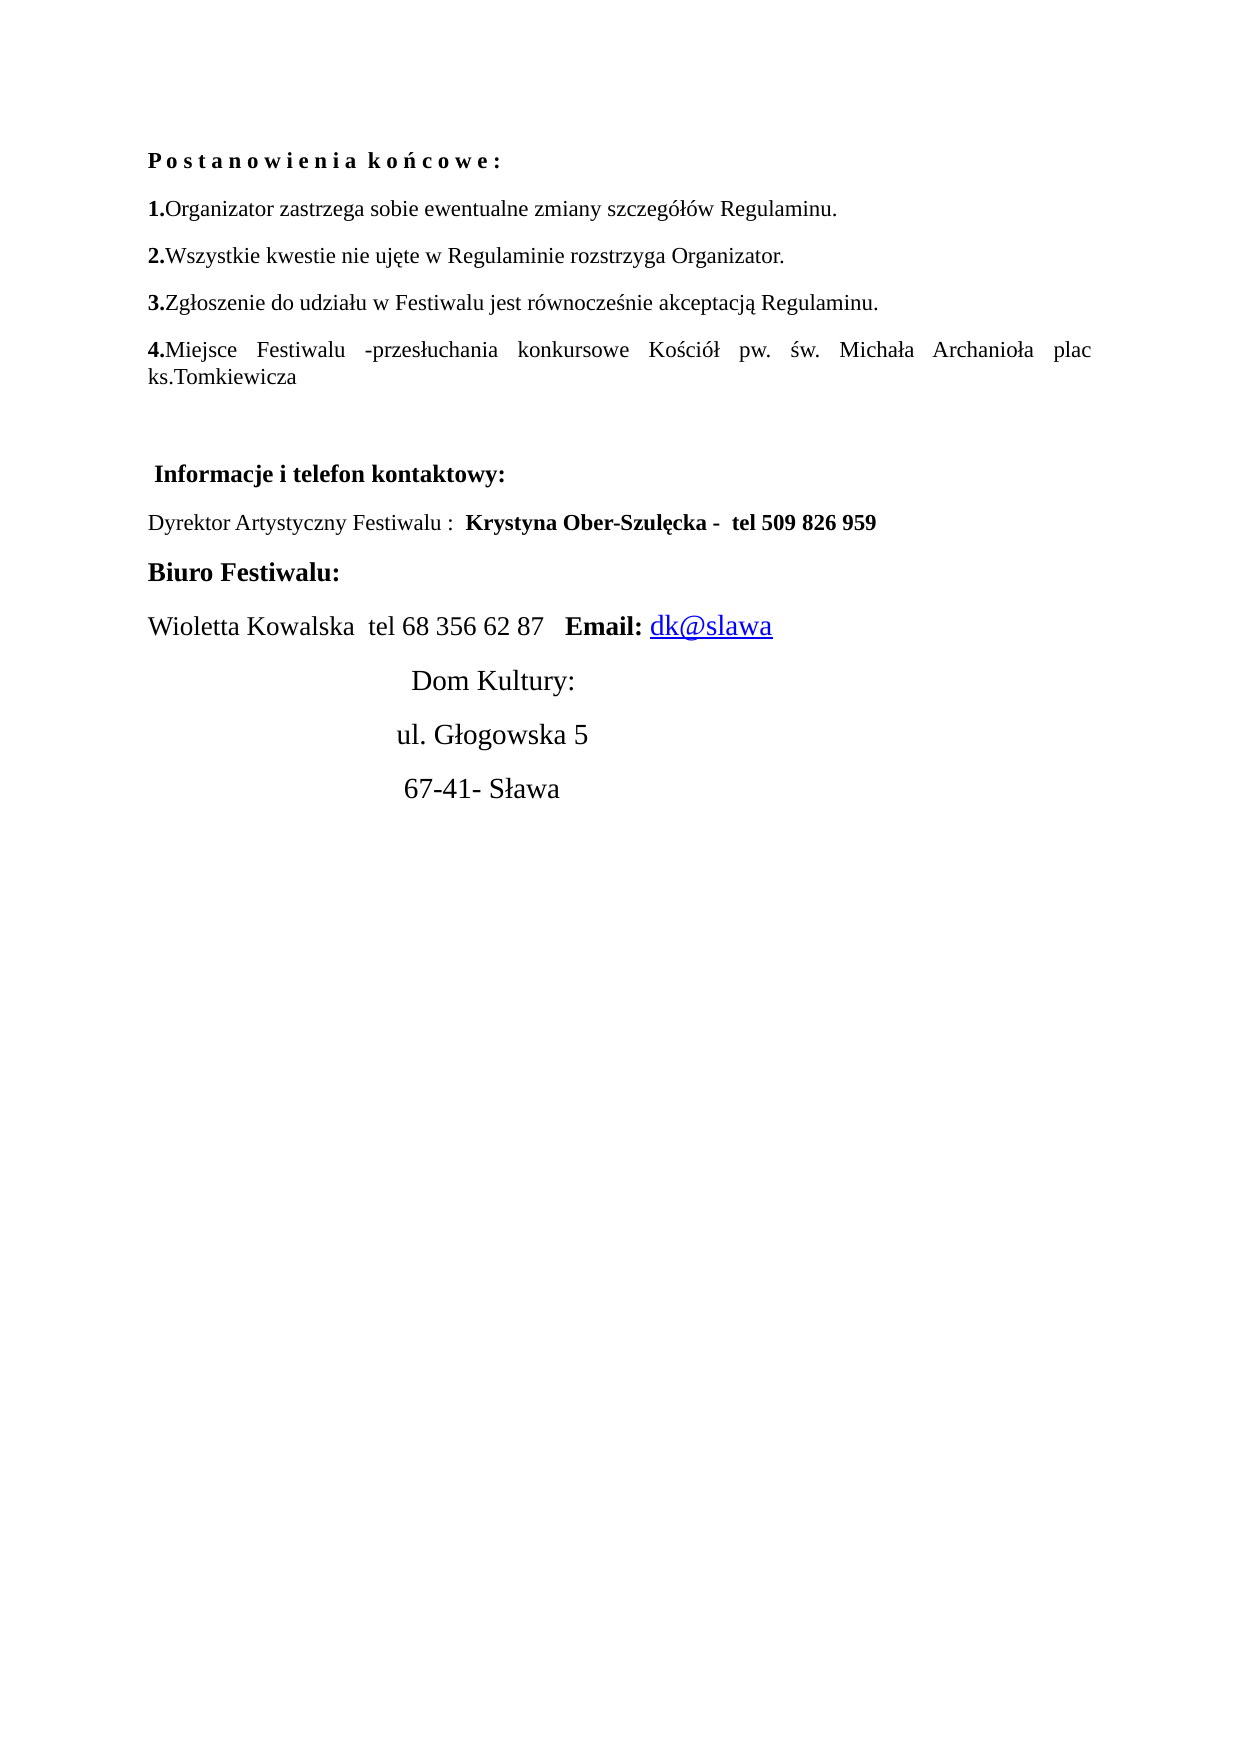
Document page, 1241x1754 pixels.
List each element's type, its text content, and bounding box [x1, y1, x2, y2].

text Biuro Festiwalu: [148, 556, 1093, 587]
text 67-41- Sława [148, 771, 1093, 805]
text P o s t a n o w i e n i a k o ń c o w e : [148, 148, 1093, 174]
text ul. Głogowska 5 [148, 717, 1093, 751]
list Miejsce Festiwalu -przesłuchania konkursowe Kościół pw. św. Michała Archanioła plac ks.Tomkiewicza [148, 336, 1093, 389]
list Wszystkie kwestie nie ujęte w Regulaminie rozstrzyga Organizator. [148, 242, 1093, 268]
text Wioletta Kowalska tel 68 356 62 87 Email: dk@slawa [148, 608, 1093, 642]
text Informacje i telefon kontaktowy: [148, 459, 1093, 488]
text Dyrektor Artystyczny Festiwalu : Krystyna Ober-Szulęcka - tel 509 826 959 [148, 509, 1093, 535]
list Zgłoszenie do udziału w Festiwalu jest równocześnie akceptacją Regulaminu. [148, 289, 1093, 316]
list Organizator zastrzega sobie ewentualne zmiany szczegółów Regulaminu. [148, 195, 1093, 221]
text Dom Kultury: [148, 663, 1093, 696]
